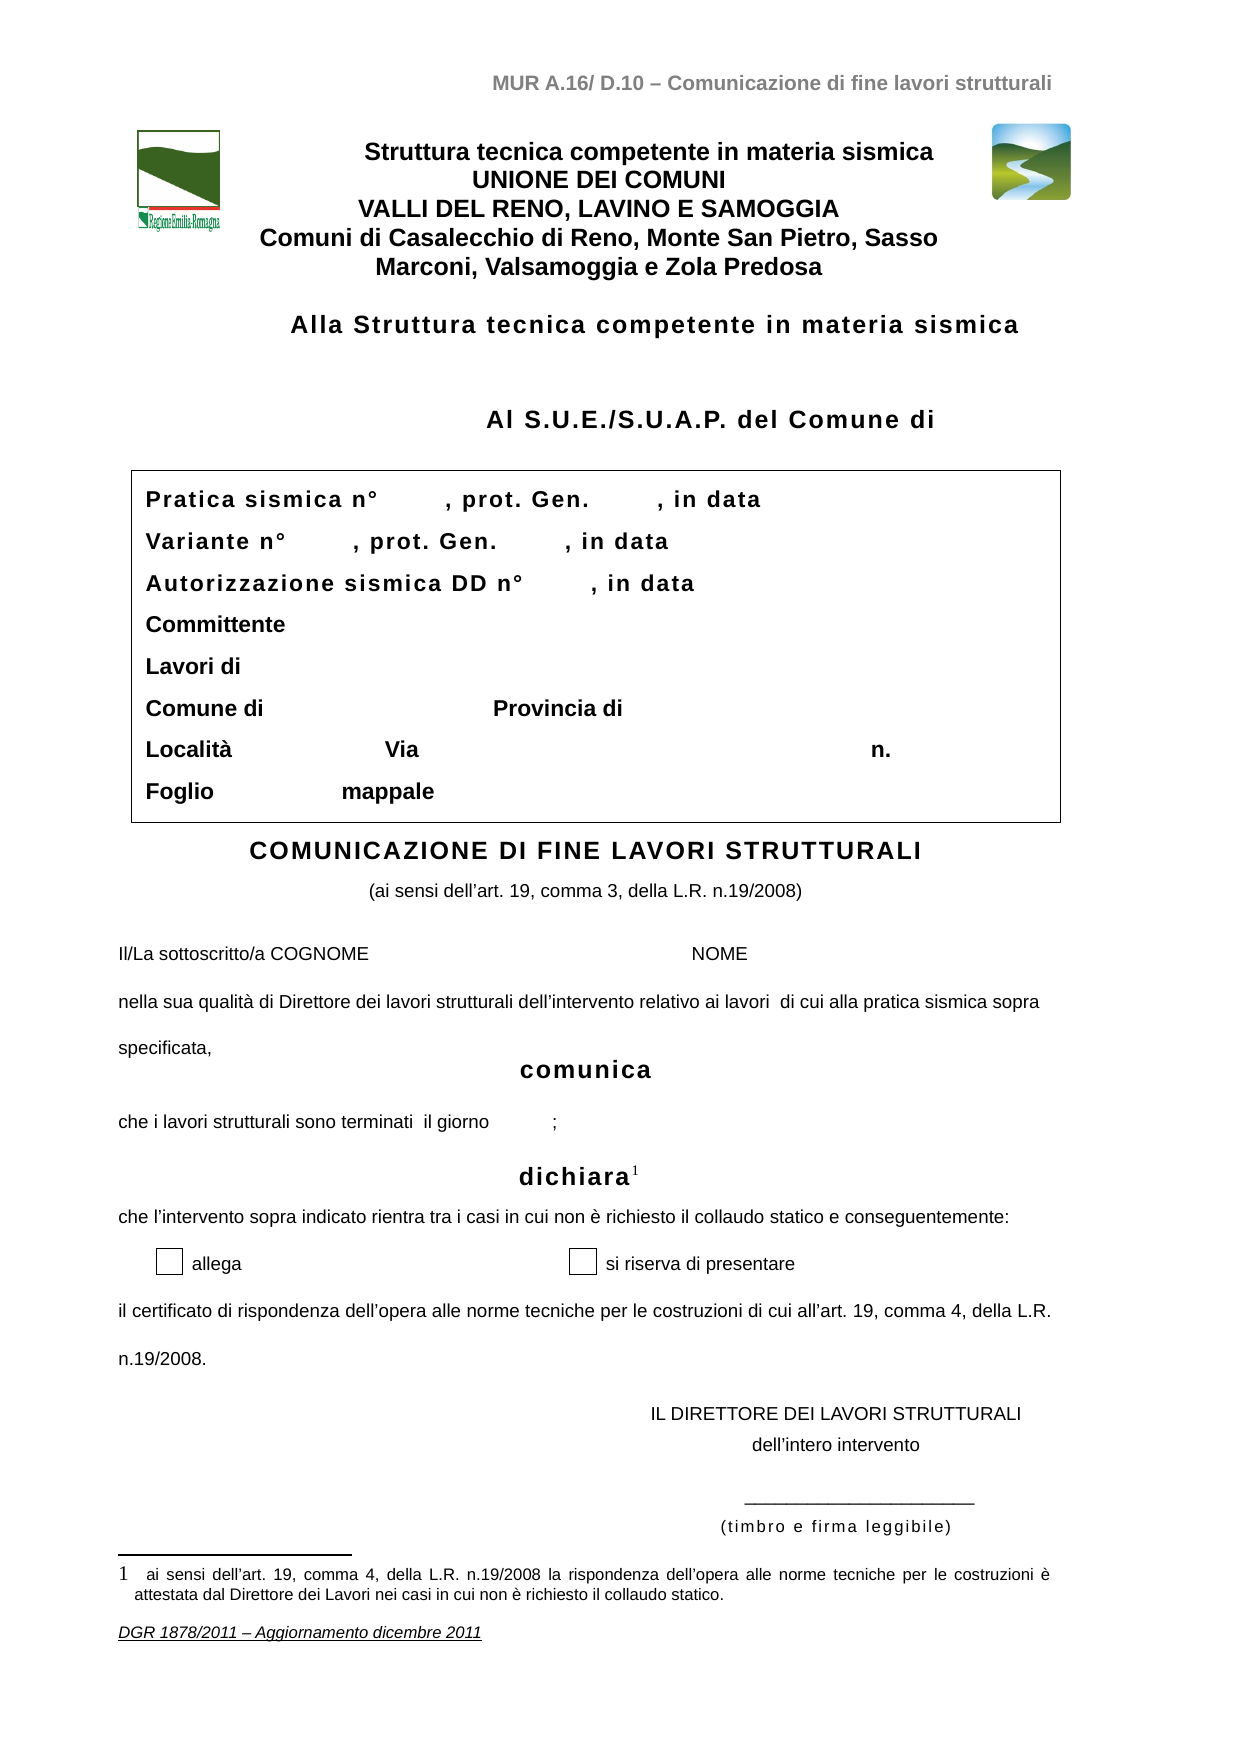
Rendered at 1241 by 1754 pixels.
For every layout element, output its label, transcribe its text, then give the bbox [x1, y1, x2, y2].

text Località Via n. [145, 724, 1052, 766]
subtitle Al S.U.E./S.U.A.P. del Comune di [118, 401, 1019, 435]
text che l’intervento sopra indicato rientra tra i casi in cui non è richiesto il collaudo statico e conseguentemente: [118, 1190, 1052, 1232]
text MUR A.16/ D.10 – Comunicazione di fine lavori strutturali [118, 71, 1052, 95]
text COMUNICAZIONE DI FINE LAVORI STRUTTURALI [118, 836, 1052, 865]
text dell’intero intervento [619, 1432, 1052, 1457]
text dichiara [118, 1165, 1048, 1190]
text Lavori di [145, 641, 1052, 683]
text Foglio mappale [145, 766, 1052, 808]
text Pratica sismica n° , prot. Gen. , in data [145, 474, 1052, 516]
text Variante n° , prot. Gen. , in data [145, 516, 1052, 558]
text Autorizzazione sismica DD n° , in data [145, 558, 1052, 599]
text comunica [118, 1059, 1052, 1084]
text allega si riserva di presentare [118, 1232, 1052, 1279]
text IL DIRETTORE DEI LAVORI STRUTTURALI [619, 1375, 1052, 1432]
text Comune di Provincia di [145, 683, 1052, 724]
text Committente [145, 599, 1052, 641]
text (timbro e firma leggibile) [619, 1513, 1052, 1538]
text specificata, [118, 1037, 1052, 1059]
text ai sensi dell’art. 19, comma 4, della L.R. n.19/2008 la rispondenza dell’opera alle norme tecniche per le costruzioni è attestata dal Direttore dei Lavori nei casi in cui non è richiesto il collaudo statico. [118, 1561, 1052, 1604]
text Il/La sottoscritto/a COGNOME NOME [118, 937, 1052, 966]
text DGR 1878/2011 – Aggiornamento dicembre 2011 [118, 1623, 1048, 1642]
text che i lavori strutturali sono terminati il giorno ; [118, 1084, 1052, 1140]
text nella sua qualità di Direttore dei lavori strutturali dell’intervento relativo ai lavori di cui alla pratica sismica sopra [118, 991, 1052, 1012]
text (ai sensi dell’art. 19, comma 3, della L.R. n.19/2008) [118, 879, 1052, 901]
text ______________________ [619, 1457, 1052, 1513]
picture [137, 130, 220, 232]
text il certificato di rispondenza dell’opera alle norme tecniche per le costruzioni di cui all’art. 19, comma 4, della L.R. n.19/2008. [118, 1279, 1052, 1375]
subtitle Alla Struttura tecnica competente in materia sismica [118, 310, 1019, 339]
